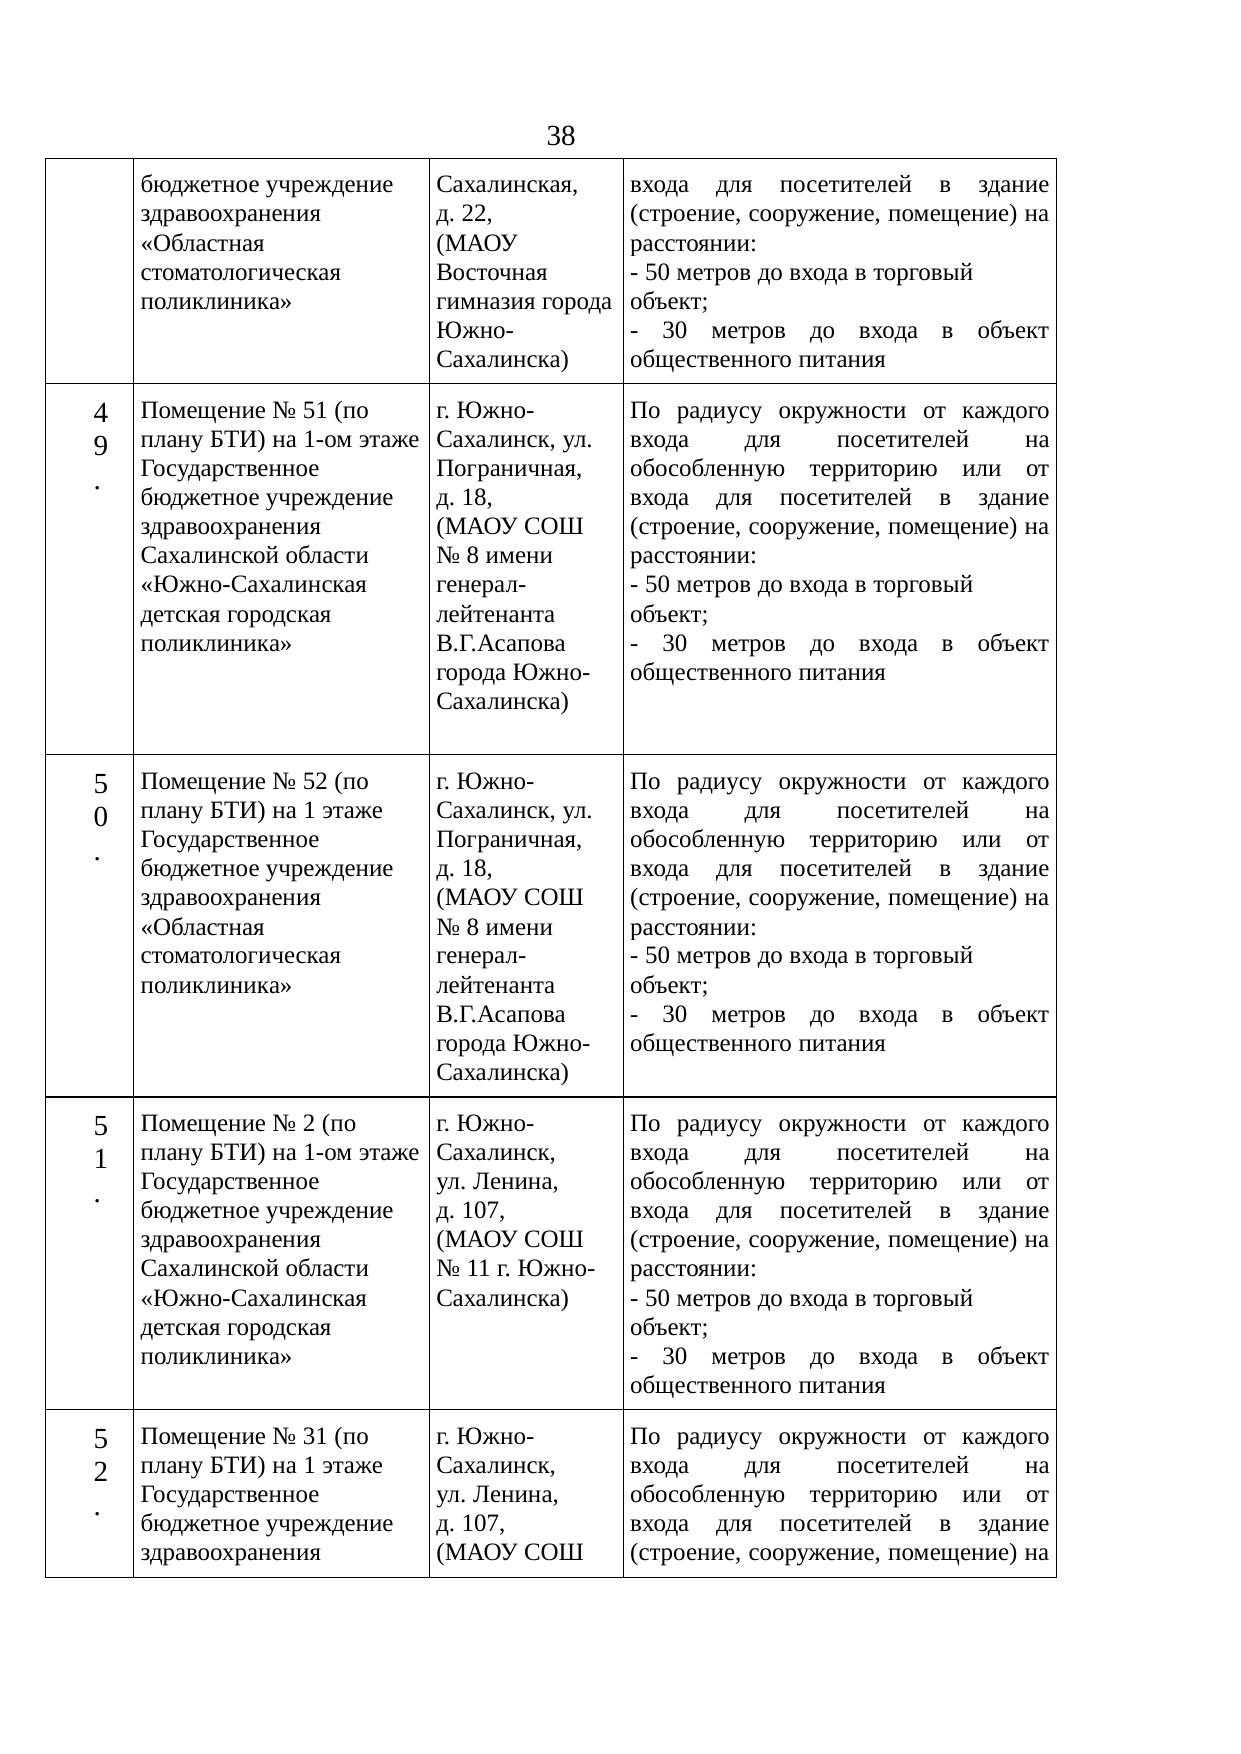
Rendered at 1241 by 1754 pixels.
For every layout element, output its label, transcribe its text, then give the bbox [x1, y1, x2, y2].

table_cell г. Южно-Сахалинск, ул. Пограничная, д. 18, (МАОУ СОШ № 8 имени генерал-лейтенанта В.Г.Асапова города Южно-Сахалинска) [430, 755, 623, 1096]
table_cell По радиусу окружности от каждого входа для посетителей на обособленную территорию или от входа для посетителей в здание (строение, сооружение, помещение) на [624, 1410, 1056, 1577]
table_cell Помещение № 2 (по плану БТИ) на 1-ом этаже Государственное бюджетное учреждение здравоохранения Сахалинской области «Южно-Сахалинская детская городская поликлиника» [134, 1098, 429, 1409]
table_cell Помещение № 52 (по плану БТИ) на 1 этаже Государственное бюджетное учреждение здравоохранения «Областная стоматологическая поликлиника» [134, 755, 429, 1096]
table_cell Помещение № 51 (по плану БТИ) на 1-ом этаже Государственное бюджетное учреждение здравоохранения Сахалинской области «Южно-Сахалинская детская городская поликлиника» [134, 384, 429, 754]
table_cell По радиусу окружности от каждого входа для посетителей на обособленную территорию или от входа для посетителей в здание (строение, сооружение, помещение) на расстоянии: - 50 метров до входа в торговый объект; - 30 метров до входа в объект общественного питания [624, 1098, 1056, 1409]
table_cell [46, 384, 133, 754]
table_cell Помещение № 31 (по плану БТИ) на 1 этаже Государственное бюджетное учреждение здравоохранения [134, 1410, 429, 1577]
table_cell входа для посетителей в здание (строение, сооружение, помещение) на расстоянии: - 50 метров до входа в торговый объект; - 30 метров до входа в объект общественного питания [624, 159, 1056, 383]
table_cell г. Южно-Сахалинск, ул. Ленина, д. 107, (МАОУ СОШ [430, 1410, 623, 1577]
table_cell [46, 1410, 133, 1577]
table_cell По радиусу окружности от каждого входа для посетителей на обособленную территорию или от входа для посетителей в здание (строение, сооружение, помещение) на расстоянии: - 50 метров до входа в торговый объект; - 30 метров до входа в объект общественного питания [624, 755, 1056, 1096]
table_cell По радиусу окружности от каждого входа для посетителей на обособленную территорию или от входа для посетителей в здание (строение, сооружение, помещение) на расстоянии: - 50 метров до входа в торговый объект; - 30 метров до входа в объект общественного питания [624, 384, 1056, 754]
table_cell г. Южно-Сахалинск, ул. Пограничная, д. 18, (МАОУ СОШ № 8 имени генерал-лейтенанта В.Г.Асапова города Южно-Сахалинска) [430, 384, 623, 754]
table_cell бюджетное учреждение здравоохранения «Областная стоматологическая поликлиника» [134, 159, 429, 383]
table_cell г. Южно-Сахалинск, ул. Ленина, д. 107, (МАОУ СОШ № 11 г. Южно-Сахалинска) [430, 1098, 623, 1409]
table_cell [46, 159, 133, 383]
table_cell [46, 1098, 133, 1409]
table_cell [46, 755, 133, 1096]
table_cell Сахалинская, д. 22, (МАОУ Восточная гимназия города Южно-Сахалинска) [430, 159, 623, 383]
